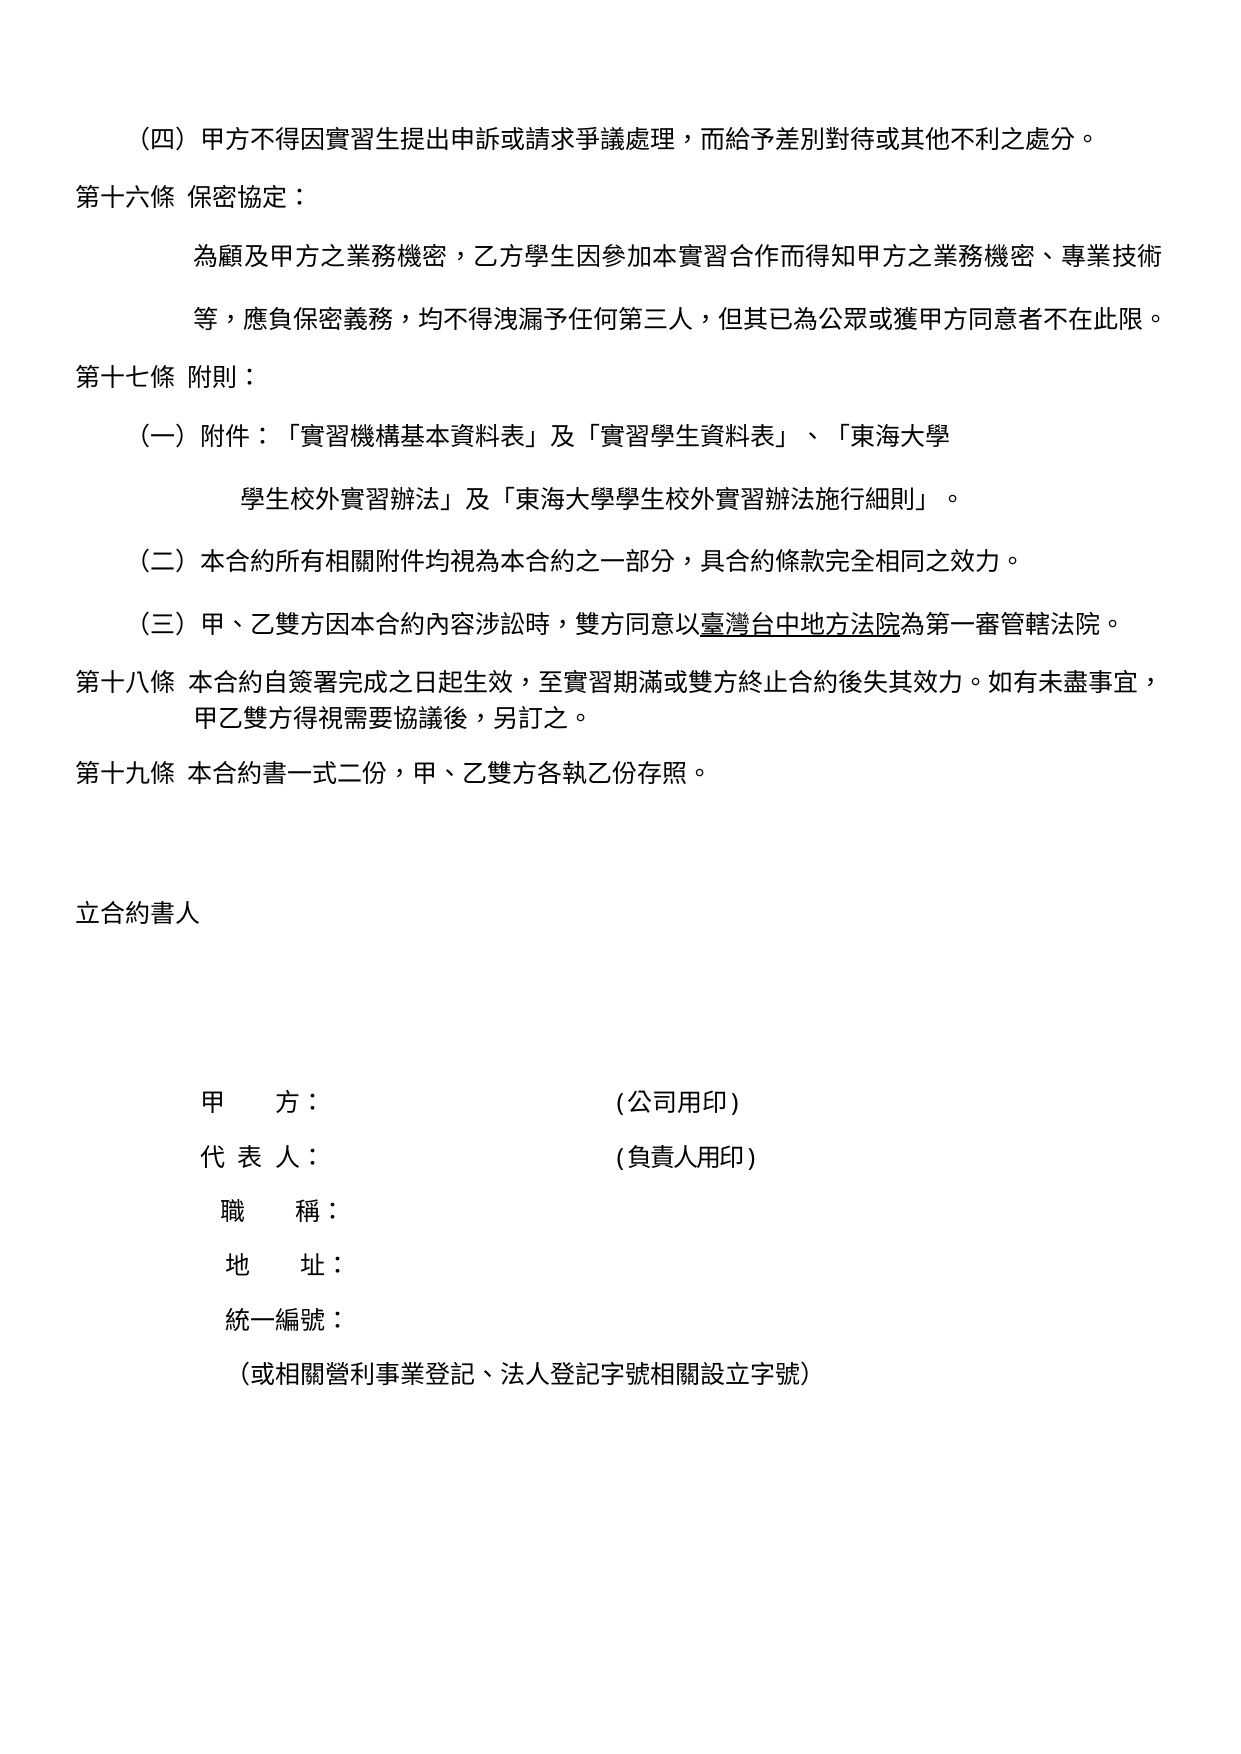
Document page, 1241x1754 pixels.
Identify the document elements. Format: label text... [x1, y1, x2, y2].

text 第十八條 本合約自簽署完成之日起生效，至實習期滿或雙方終止合約後失其效力。如有未盡事宜，甲乙雙方得視需要協議後，另訂之。 [75, 662, 1165, 734]
text （一）附件：「實習機構基本資料表」及「實習學生資料表」、「東海大學 [125, 393, 1162, 456]
text 代 表 人： (負責人用印) [75, 1137, 1165, 1173]
text 甲 方： (公司用印) [75, 1083, 1165, 1119]
text （四）甲方不得因實習生提出申訴或請求爭議處理，而給予差別對待或其他不利之處分。 [125, 96, 1162, 158]
text 地 址： [75, 1246, 1165, 1282]
text （二）本合約所有相關附件均視為本合約之一部分，具合約條款完全相同之效力。 [125, 518, 1162, 581]
text 職 稱： [75, 1191, 1165, 1228]
text 統一編號： [75, 1300, 1165, 1336]
text 第十九條 本合約書一式二份，甲、乙雙方各執乙份存照。 [75, 753, 1165, 789]
text 學生校外實習辦法」及「東海大學學生校外實習辦法施行細則」。 [61, 456, 1165, 518]
text 第十六條 保密協定： [75, 177, 1165, 213]
text 為顧及甲方之業務機密，乙方學生因參加本實習合作而得知甲方之業務機密、專業技術等，應負保密義務，均不得洩漏予任何第三人，但其已為公眾或獲甲方同意者不在此限。 [193, 213, 1165, 338]
text 立合約書人 [75, 870, 1165, 933]
text 第十七條 附則： [75, 357, 1165, 393]
text （三）甲、乙雙方因本合約內容涉訟時，雙方同意以臺灣台中地方法院為第一審管轄法院。 [125, 581, 1162, 643]
text （或相關營利事業登記、法人登記字號相關設立字號） [75, 1354, 1165, 1391]
